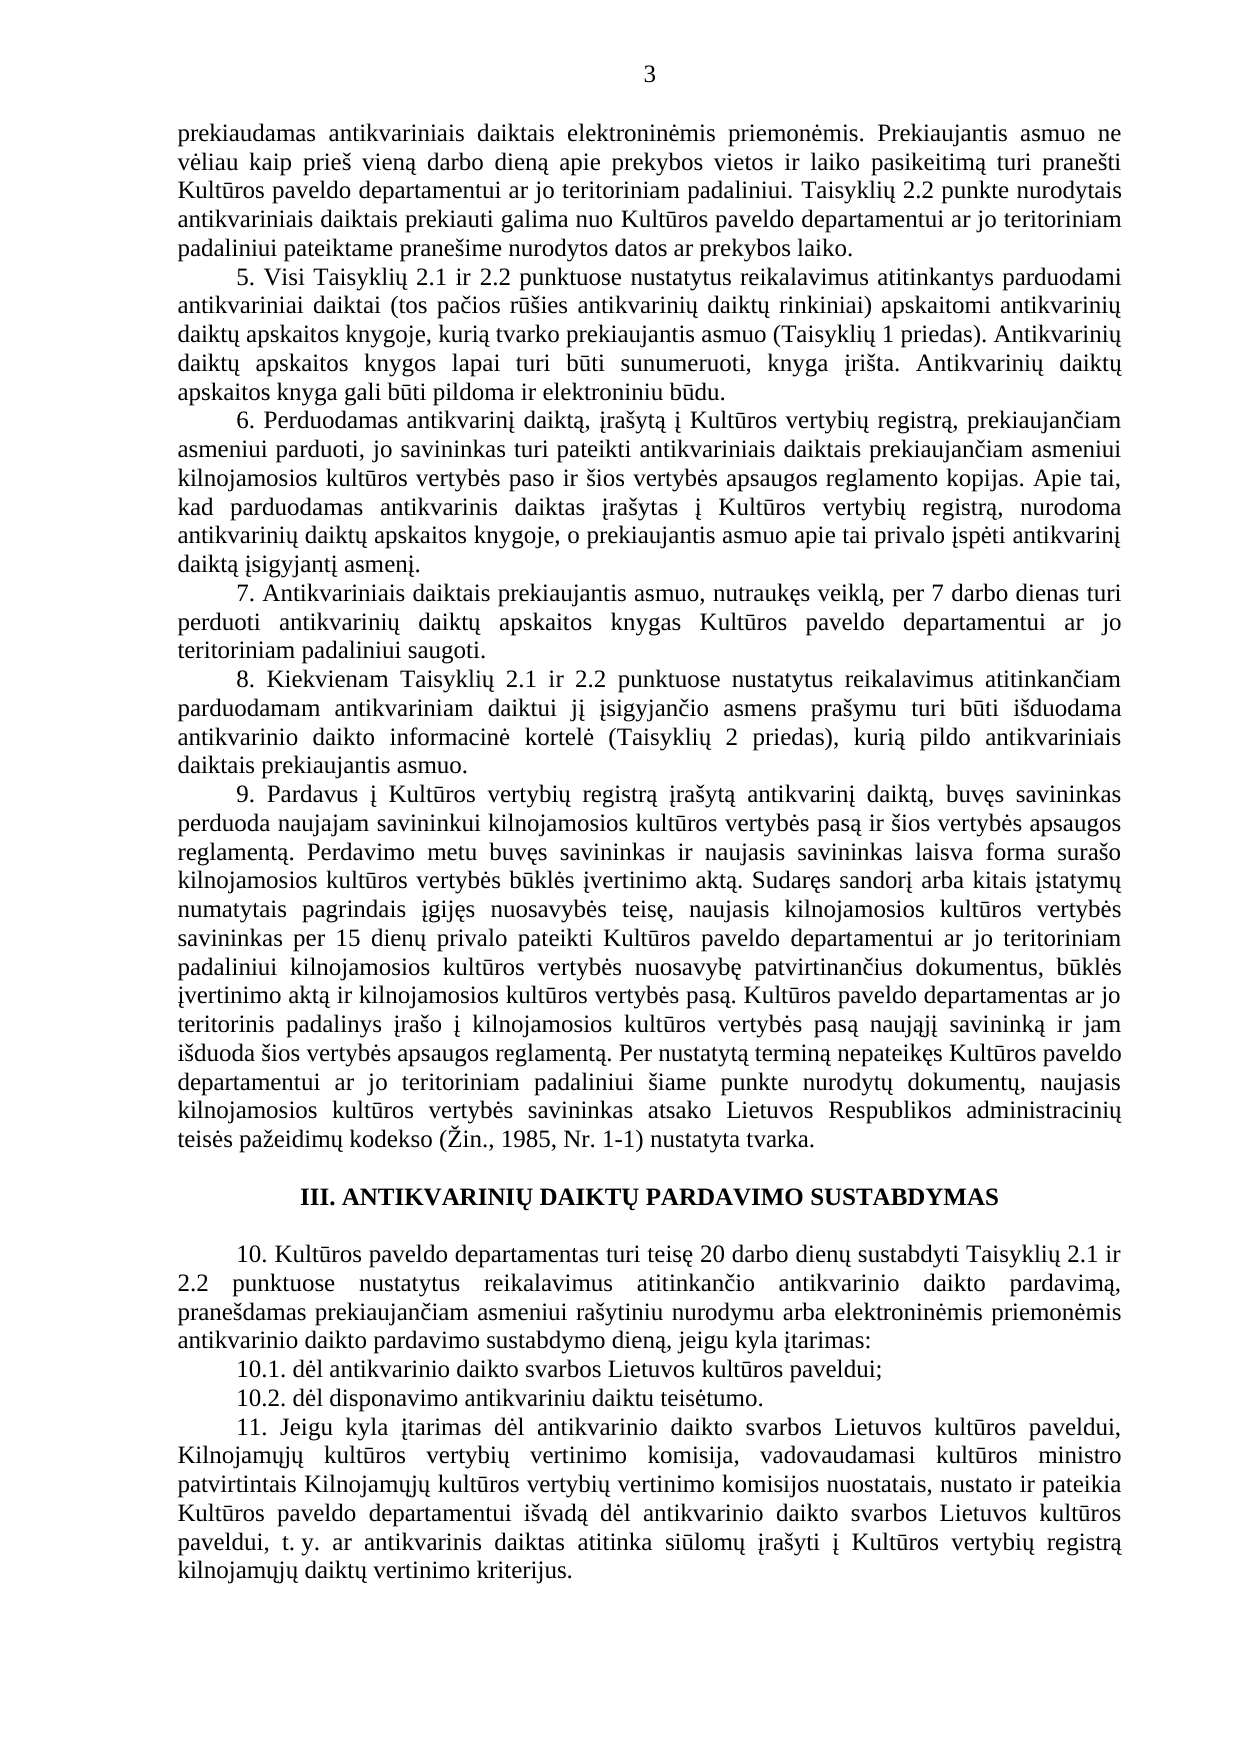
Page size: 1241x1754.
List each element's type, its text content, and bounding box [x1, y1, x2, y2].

text 7. Antikvariniais daiktais prekiaujantis asmuo, nutraukęs veiklą, per 7 darbo dienas turi perduoti antikvarinių daiktų apskaitos knygas Kultūros paveldo departamentui ar jo teritoriniam padaliniui saugoti. [177, 578, 1122, 664]
text 8. Kiekvienam Taisyklių 2.1 ir 2.2 punktuose nustatytus reikalavimus atitinkančiam parduodamam antikvariniam daiktui jį įsigyjančio asmens prašymu turi būti išduodama antikvarinio daikto informacinė kortelė (Taisyklių 2 priedas), kurią pildo antikvariniais daiktais prekiaujantis asmuo. [177, 664, 1122, 779]
text prekiaudamas antikvariniais daiktais elektroninėmis priemonėmis. Prekiaujantis asmuo ne vėliau kaip prieš vieną darbo dieną apie prekybos vietos ir laiko pasikeitimą turi pranešti Kultūros paveldo departamentui ar jo teritoriniam padaliniui. Taisyklių 2.2 punkte nurodytais antikvariniais daiktais prekiauti galima nuo Kultūros paveldo departamentui ar jo teritoriniam padaliniui pateiktame pranešime nurodytos datos ar prekybos laiko. [177, 118, 1122, 262]
text 6. Perduodamas antikvarinį daiktą, įrašytą į Kultūros vertybių registrą, prekiaujančiam asmeniui parduoti, jo savininkas turi pateikti antikvariniais daiktais prekiaujančiam asmeniui kilnojamosios kultūros vertybės paso ir šios vertybės apsaugos reglamento kopijas. Apie tai, kad parduodamas antikvarinis daiktas įrašytas į Kultūros vertybių registrą, nurodoma antikvarinių daiktų apskaitos knygoje, o prekiaujantis asmuo apie tai privalo įspėti antikvarinį daiktą įsigyjantį asmenį. [177, 406, 1122, 578]
text 10.2. dėl disponavimo antikvariniu daiktu teisėtumo. [177, 1383, 1122, 1412]
text III. ANTIKVARINIŲ DAIKTŲ PARDAVIMO SUSTABDYMAS [177, 1182, 1122, 1211]
text 5. Visi Taisyklių 2.1 ir 2.2 punktuose nustatytus reikalavimus atitinkantys parduodami antikvariniai daiktai (tos pačios rūšies antikvarinių daiktų rinkiniai) apskaitomi antikvarinių daiktų apskaitos knygoje, kurią tvarko prekiaujantis asmuo (Taisyklių 1 priedas). Antikvarinių daiktų apskaitos knygos lapai turi būti sunumeruoti, knyga įrišta. Antikvarinių daiktų apskaitos knyga gali būti pildoma ir elektroniniu būdu. [177, 262, 1122, 406]
text 10.1. dėl antikvarinio daikto svarbos Lietuvos kultūros paveldui; [177, 1354, 1122, 1383]
text 10. Kultūros paveldo departamentas turi teisę 20 darbo dienų sustabdyti Taisyklių 2.1 ir 2.2 punktuose nustatytus reikalavimus atitinkančio antikvarinio daikto pardavimą, pranešdamas prekiaujančiam asmeniui rašytiniu nurodymu arba elektroninėmis priemonėmis antikvarinio daikto pardavimo sustabdymo dieną, jeigu kyla įtarimas: [177, 1239, 1122, 1354]
text 11. Jeigu kyla įtarimas dėl antikvarinio daikto svarbos Lietuvos kultūros paveldui, Kilnojamųjų kultūros vertybių vertinimo komisija, vadovaudamasi kultūros ministro patvirtintais Kilnojamųjų kultūros vertybių vertinimo komisijos nuostatais, nustato ir pateikia Kultūros paveldo departamentui išvadą dėl antikvarinio daikto svarbos Lietuvos kultūros paveldui, t. y. ar antikvarinis daiktas atitinka siūlomų įrašyti į Kultūros vertybių registrą kilnojamųjų daiktų vertinimo kriterijus. [177, 1412, 1122, 1584]
text 9. Pardavus į Kultūros vertybių registrą įrašytą antikvarinį daiktą, buvęs savininkas perduoda naujajam savininkui kilnojamosios kultūros vertybės pasą ir šios vertybės apsaugos reglamentą. Perdavimo metu buvęs savininkas ir naujasis savininkas laisva forma surašo kilnojamosios kultūros vertybės būklės įvertinimo aktą. Sudaręs sandorį arba kitais įstatymų numatytais pagrindais įgijęs nuosavybės teisę, naujasis kilnojamosios kultūros vertybės savininkas per 15 dienų privalo pateikti Kultūros paveldo departamentui ar jo teritoriniam padaliniui kilnojamosios kultūros vertybės nuosavybę patvirtinančius dokumentus, būklės įvertinimo aktą ir kilnojamosios kultūros vertybės pasą. Kultūros paveldo departamentas ar jo teritorinis padalinys įrašo į kilnojamosios kultūros vertybės pasą naująjį savininką ir jam išduoda šios vertybės apsaugos reglamentą. Per nustatytą terminą nepateikęs Kultūros paveldo departamentui ar jo teritoriniam padaliniui šiame punkte nurodytų dokumentų, naujasis kilnojamosios kultūros vertybės savininkas atsako Lietuvos Respublikos administracinių teisės pažeidimų kodekso (Žin., 1985, Nr. 1-1) nustatyta tvarka. [177, 779, 1122, 1153]
